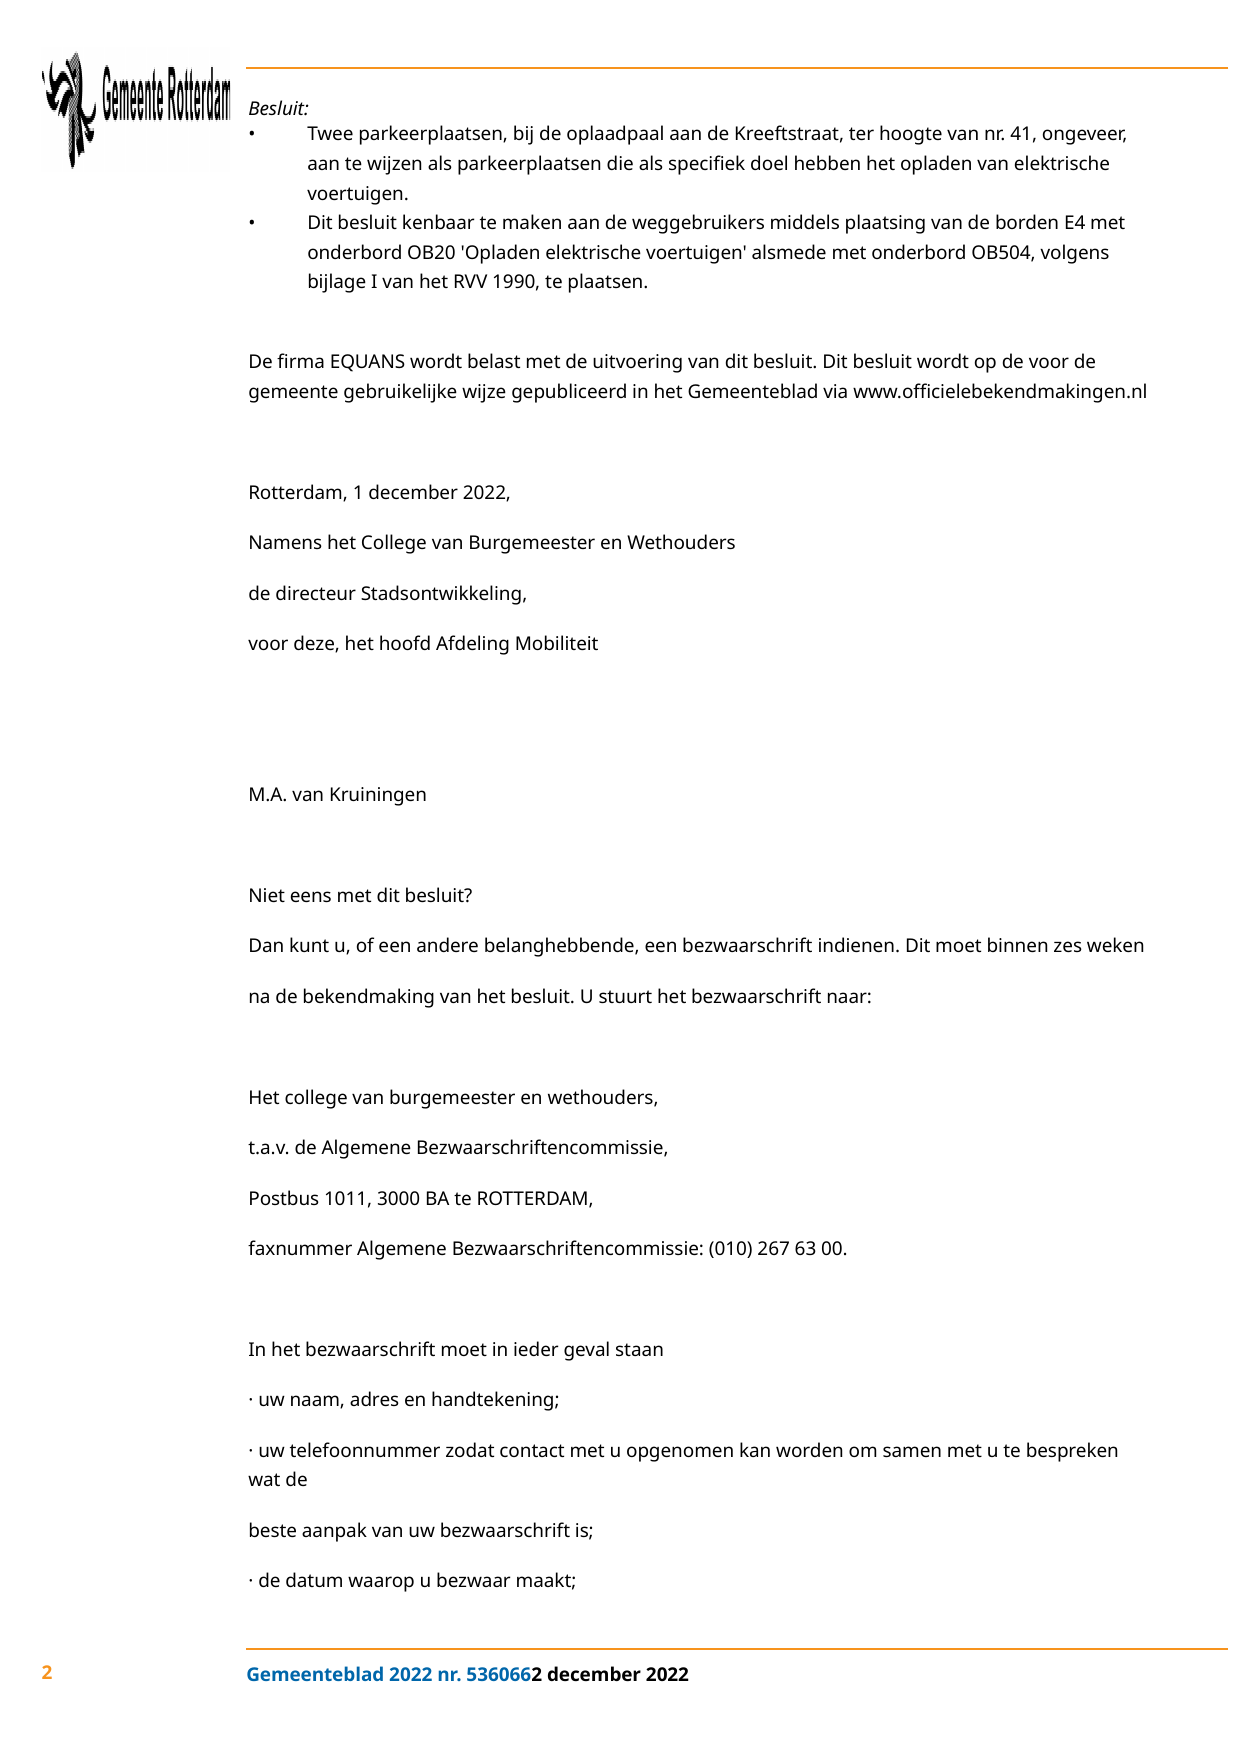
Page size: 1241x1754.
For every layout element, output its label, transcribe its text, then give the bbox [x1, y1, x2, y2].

text De firma EQUANS wordt belast met de uitvoering van dit besluit. Dit besluit wordt op de voor de gemeente gebruikelijke wijze gepubliceerd in het Gemeenteblad via www.officielebekendmakingen.nl [248, 348, 1152, 404]
text t.a.v. de Algemene Bezwaarschriftencommissie, [248, 1134, 1152, 1160]
text Rotterdam, 1 december 2022, [248, 479, 1152, 504]
text voor deze, het hoofd Afdeling Mobiliteit [248, 630, 1152, 656]
list Dit besluit kenbaar te maken aan de weggebruikers middels plaatsing van de borden E4 met onderbord OB20 'Opladen elektrische voertuigen' alsmede met onderbord OB504, volgens bijlage I van het RVV 1990, te plaatsen. [248, 209, 1152, 294]
text Het college van burgemeester en wethouders, [248, 1084, 1152, 1109]
text na de bekendmaking van het besluit. U stuurt het bezwaarschrift naar: [248, 983, 1152, 1009]
text · de datum waarop u bezwaar maakt; [248, 1567, 1152, 1593]
text Besluit: [248, 95, 1152, 121]
text faxnummer Algemene Bezwaarschriftencommissie: (010) 267 63 00. [248, 1235, 1152, 1261]
text · uw telefoonnummer zodat contact met u opgenomen kan worden om samen met u te bespreken wat de [248, 1437, 1152, 1492]
text Dan kunt u, of een andere belanghebbende, een bezwaarschrift indienen. Dit moet binnen zes weken [248, 933, 1152, 958]
text In het bezwaarschrift moet in ieder geval staan [248, 1336, 1152, 1362]
text Postbus 1011, 3000 BA te ROTTERDAM, [248, 1185, 1152, 1210]
text Niet eens met dit besluit? [248, 882, 1152, 908]
text beste aanpak van uw bezwaarschrift is; [248, 1517, 1152, 1542]
picture [41, 47, 231, 172]
text de directeur Stadsontwikkeling, [248, 580, 1152, 605]
text Namens het College van Burgemeester en Wethouders [248, 529, 1152, 555]
text M.A. van Kruiningen [248, 781, 1152, 807]
list Twee parkeerplaatsen, bij de oplaadpaal aan de Kreeftstraat, ter hoogte van nr. 41, ongeveer, aan te wijzen als parkeerplaatsen die als specifiek doel hebben het opladen van elektrische voertuigen. [248, 121, 1152, 205]
text · uw naam, adres en handtekening; [248, 1386, 1152, 1412]
